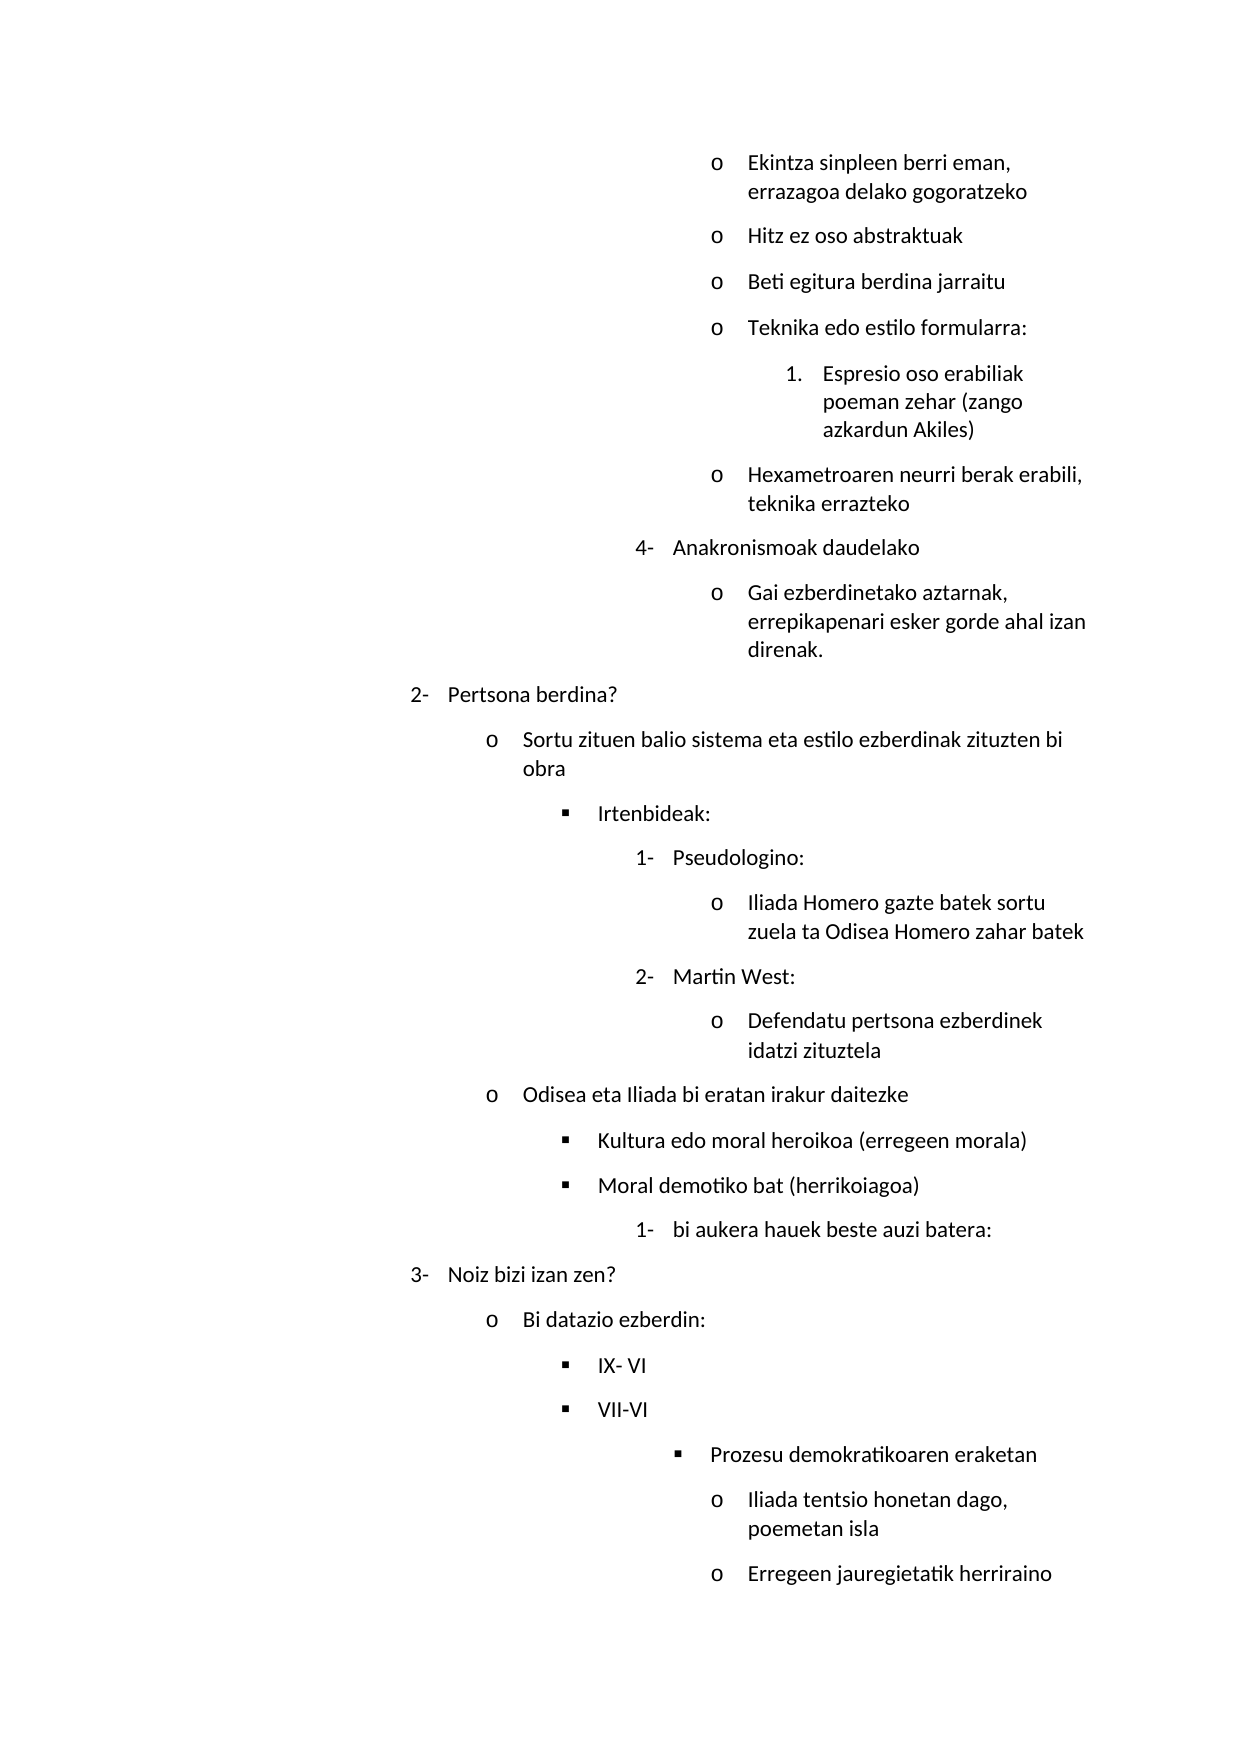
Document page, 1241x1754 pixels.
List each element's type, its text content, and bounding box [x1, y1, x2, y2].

list Anakronismoak daudelako [635, 533, 1093, 562]
list Noiz bizi izan zen? [410, 1260, 1093, 1288]
list Bi datazio ezberdin: [485, 1305, 1093, 1334]
list IX- VI [560, 1351, 1093, 1379]
list Iliada Homero gazte batek sortu zuela ta Odisea Homero zahar batek [710, 888, 1093, 945]
list Sortu zituen balio sistema eta estilo ezberdinak zituzten bi obra [485, 725, 1093, 782]
list Hexametroaren neurri berak erabili, teknika errazteko [710, 460, 1093, 517]
list Prozesu demokratikoaren eraketan [673, 1440, 1093, 1468]
list Irtenbideak: [560, 799, 1093, 827]
list bi aukera hauek beste auzi batera: [635, 1216, 1093, 1244]
list Odisea eta Iliada bi eratan irakur daitezke [485, 1080, 1093, 1109]
list Gai ezberdinetako aztarnak, errepikapenari esker gorde ahal izan direnak. [710, 578, 1093, 663]
list Kultura edo moral heroikoa (erregeen morala) [560, 1126, 1093, 1154]
list Pseudologino: [635, 843, 1093, 871]
list Ekintza sinpleen berri eman, errazagoa delako gogoratzeko [710, 148, 1093, 205]
list Defendatu pertsona ezberdinek idatzi zituztela [710, 1007, 1093, 1064]
list Espresio oso erabiliak poeman zehar (zango azkardun Akiles) [785, 359, 1093, 443]
list Pertsona berdina? [410, 680, 1093, 708]
list Teknika edo estilo formularra: [710, 313, 1093, 342]
list Moral demotiko bat (herrikoiagoa) [560, 1171, 1093, 1199]
list Erregeen jauregietatik herriraino [710, 1559, 1093, 1588]
list Iliada tentsio honetan dago, poemetan isla [710, 1485, 1093, 1542]
list Hitz ez oso abstraktuak [710, 221, 1093, 251]
list Martin West: [635, 962, 1093, 990]
list VII-VI [560, 1396, 1093, 1423]
list Beti egitura berdina jarraitu [710, 267, 1093, 296]
